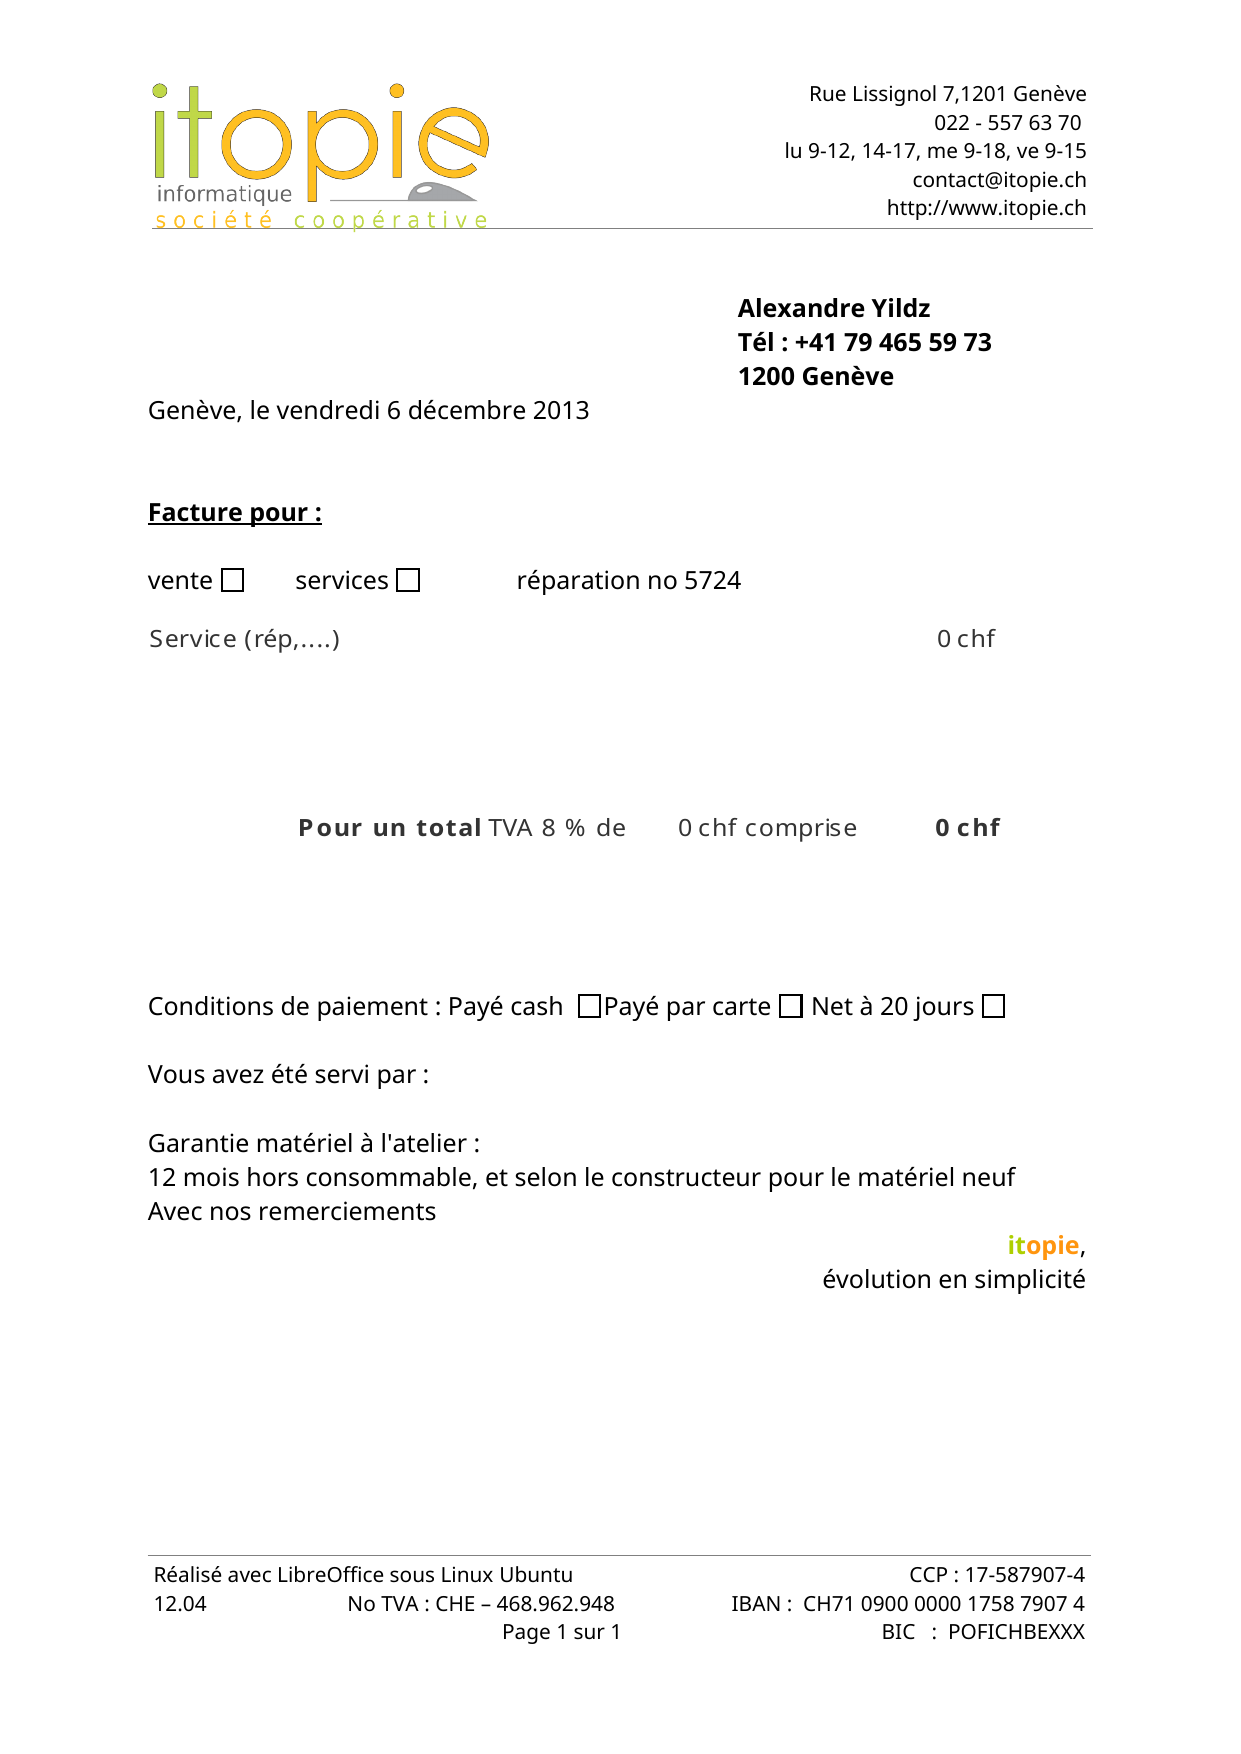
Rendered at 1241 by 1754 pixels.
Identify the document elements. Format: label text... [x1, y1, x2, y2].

text Facture pour : [148, 495, 1093, 529]
text vente services réparation no 5724 [148, 563, 1093, 597]
text Avec nos remerciements [148, 1193, 1093, 1227]
text Conditions de paiement : Payé cash Payé par carte Net à 20 jours [148, 989, 1093, 1023]
text 1200 Genève [148, 358, 1093, 392]
text 12 mois hors consommable, et selon le constructeur pour le matériel neuf [148, 1159, 1093, 1193]
text Tél : +41 79 465 59 73 [148, 324, 1093, 358]
picture [138, 72, 500, 244]
text Vous avez été servi par : [148, 1057, 1093, 1091]
text itopie, [148, 1227, 1093, 1262]
text évolution en simplicité [148, 1262, 1093, 1296]
text Alexandre Yildz [148, 290, 1093, 324]
text Garantie matériel à l'atelier : [148, 1125, 1093, 1159]
text Genève, le vendredi 6 décembre 2013 [148, 392, 1093, 427]
